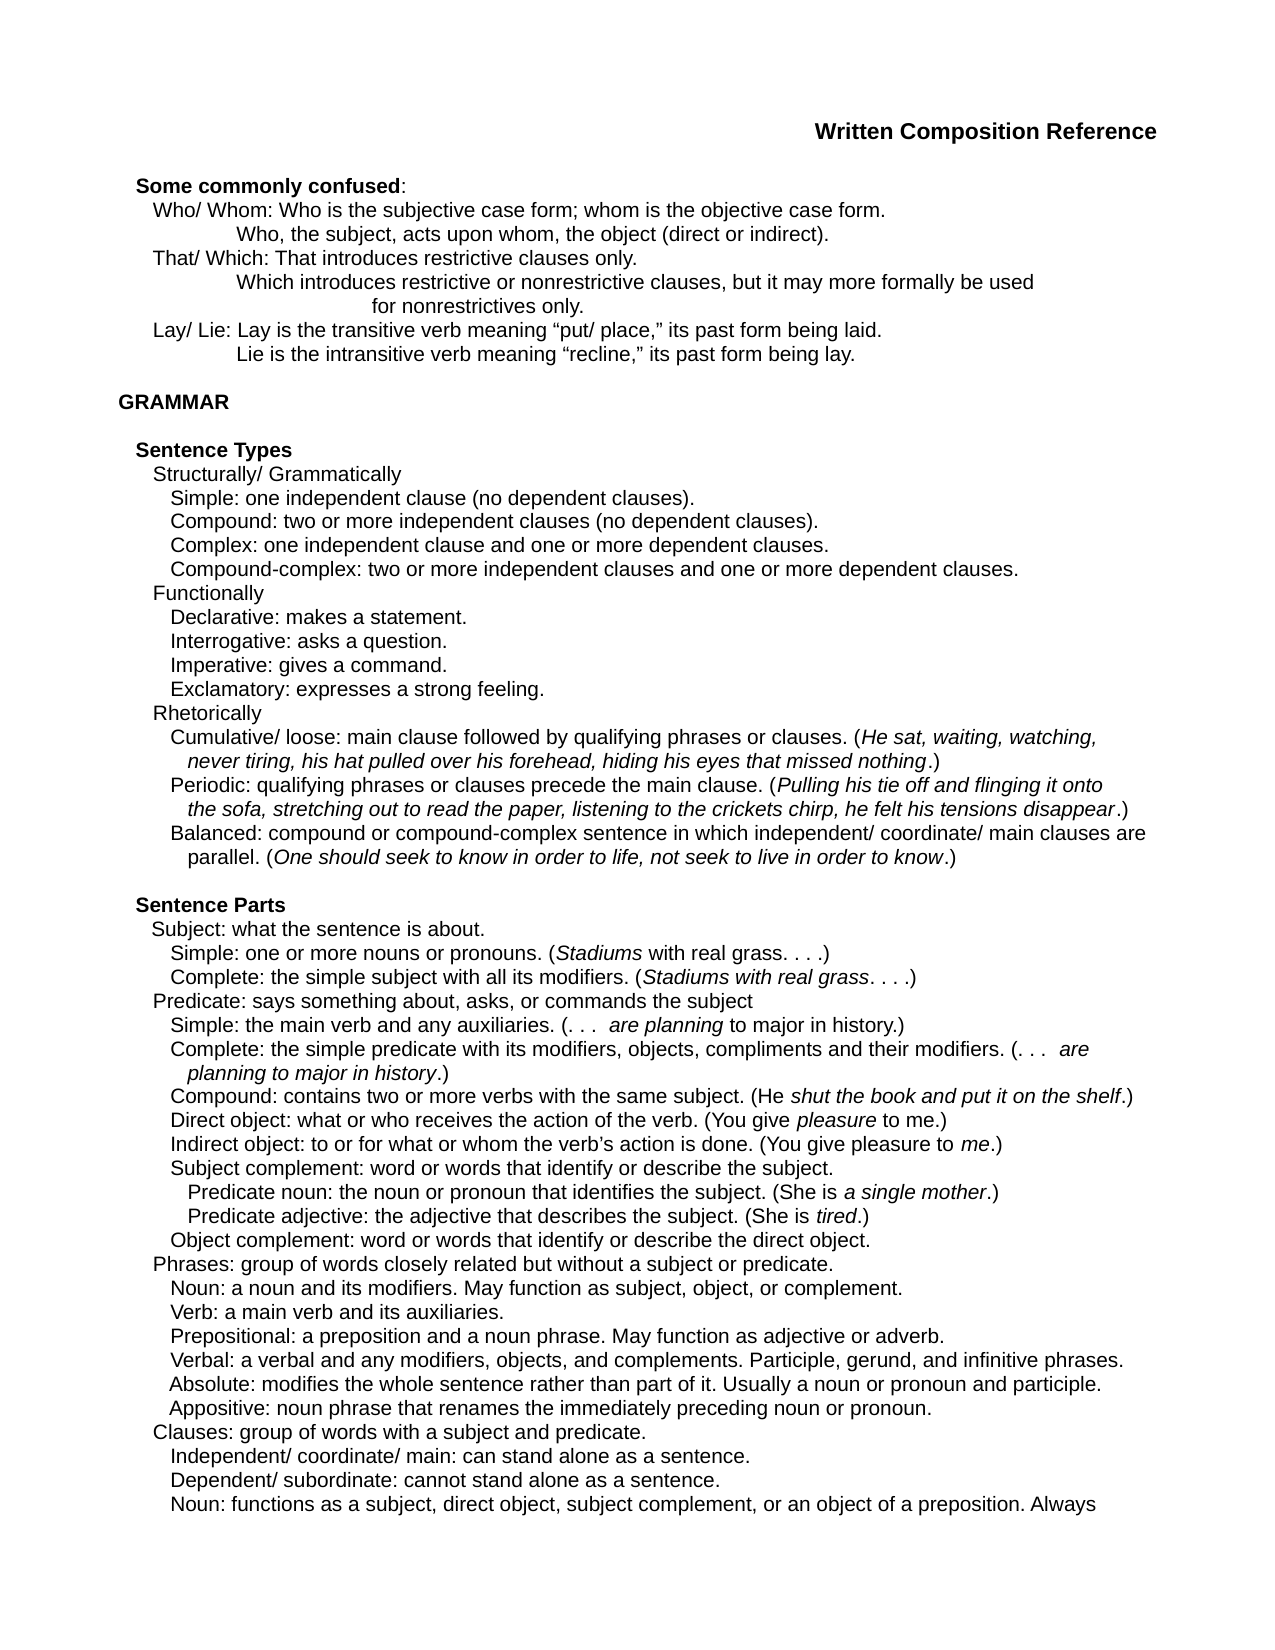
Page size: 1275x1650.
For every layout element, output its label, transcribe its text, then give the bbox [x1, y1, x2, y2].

text Compound-complex: two or more independent clauses and one or more dependent clauses. [118, 557, 1157, 581]
text Sentence Parts [118, 893, 1157, 917]
text Imperative: gives a command. [118, 653, 1157, 677]
text Noun: a noun and its modifiers. May function as subject, object, or complement. [118, 1276, 1157, 1300]
text Which introduces restrictive or nonrestrictive clauses, but it may more formally be used [118, 270, 1157, 294]
text Simple: one independent clause (no dependent clauses). [118, 485, 1157, 509]
text GRAMMAR [118, 389, 1157, 413]
text Object complement: word or words that identify or describe the direct object. [118, 1228, 1157, 1252]
text never tiring, his hat pulled over his forehead, hiding his eyes that missed nothing.) [118, 749, 1157, 773]
text Complete: the simple predicate with its modifiers, objects, compliments and their modifiers. (. . . are [118, 1036, 1157, 1060]
text the sofa, stretching out to read the paper, listening to the crickets chirp, he felt his tensions disappear.) [118, 797, 1157, 821]
text for nonrestrictives only. [118, 294, 1157, 318]
text Who, the subject, acts upon whom, the object (direct or indirect). [118, 222, 1157, 246]
text Appositive: noun phrase that renames the immediately preceding noun or pronoun. [118, 1396, 1157, 1420]
text planning to major in history.) [118, 1060, 1157, 1084]
text Subject: what the sentence is about. [118, 917, 1157, 941]
text Noun: functions as a subject, direct object, subject complement, or an object of a preposition. Always [118, 1492, 1157, 1516]
text Complete: the simple subject with all its modifiers. (Stadiums with real grass. . . .) [118, 964, 1157, 988]
text Some commonly confused: [118, 174, 1157, 198]
text Subject complement: word or words that identify or describe the subject. [118, 1156, 1157, 1180]
text Simple: the main verb and any auxiliaries. (. . . are planning to major in history.) [118, 1012, 1157, 1036]
text Compound: two or more independent clauses (no dependent clauses). [118, 509, 1157, 533]
text Compound: contains two or more verbs with the same subject. (He shut the book and put it on the shelf.) [118, 1084, 1157, 1108]
text Predicate adjective: the adjective that describes the subject. (She is tired.) [118, 1204, 1157, 1228]
text Absolute: modifies the whole sentence rather than part of it. Usually a noun or pronoun and participle. [118, 1372, 1157, 1396]
text Lie is the intransitive verb meaning “recline,” its past form being lay. [118, 342, 1157, 366]
text Verbal: a verbal and any modifiers, objects, and complements. Participle, gerund, and infinitive phrases. [118, 1348, 1157, 1372]
text Declarative: makes a statement. [118, 605, 1157, 629]
text Exclamatory: expresses a strong feeling. [118, 677, 1157, 701]
text Cumulative/ loose: main clause followed by qualifying phrases or clauses. (He sat, waiting, watching, [118, 725, 1157, 749]
text Balanced: compound or compound-complex sentence in which independent/ coordinate/ main clauses are [118, 821, 1157, 845]
text Predicate noun: the noun or pronoun that identifies the subject. (She is a single mother.) [118, 1180, 1157, 1204]
text Functionally [118, 581, 1157, 605]
text Periodic: qualifying phrases or clauses precede the main clause. (Pulling his tie off and flinging it onto [118, 773, 1157, 797]
text Verb: a main verb and its auxiliaries. [118, 1300, 1157, 1324]
text Interrogative: asks a question. [118, 629, 1157, 653]
text Phrases: group of words closely related but without a subject or predicate. [118, 1252, 1157, 1276]
text Simple: one or more nouns or pronouns. (Stadiums with real grass. . . .) [118, 941, 1157, 964]
text That/ Which: That introduces restrictive clauses only. [118, 246, 1157, 270]
text Independent/ coordinate/ main: can stand alone as a sentence. [118, 1444, 1157, 1468]
text Complex: one independent clause and one or more dependent clauses. [118, 533, 1157, 557]
text Sentence Types [118, 437, 1157, 461]
text Lay/ Lie: Lay is the transitive verb meaning “put/ place,” its past form being laid. [118, 318, 1157, 342]
text Prepositional: a preposition and a noun phrase. May function as adjective or adverb. [118, 1324, 1157, 1348]
text parallel. (One should seek to know in order to life, not seek to live in order to know.) [118, 845, 1157, 869]
text Predicate: says something about, asks, or commands the subject [118, 988, 1157, 1012]
text Who/ Whom: Who is the subjective case form; whom is the objective case form. [118, 198, 1157, 222]
text Rhetorically [118, 701, 1157, 725]
text Dependent/ subordinate: cannot stand alone as a sentence. [118, 1468, 1157, 1492]
text Indirect object: to or for what or whom the verb’s action is done. (You give pleasure to me.) [118, 1132, 1157, 1156]
text Structurally/ Grammatically [118, 461, 1157, 485]
text Direct object: what or who receives the action of the verb. (You give pleasure to me.) [118, 1108, 1157, 1132]
text Clauses: group of words with a subject and predicate. [118, 1420, 1157, 1444]
